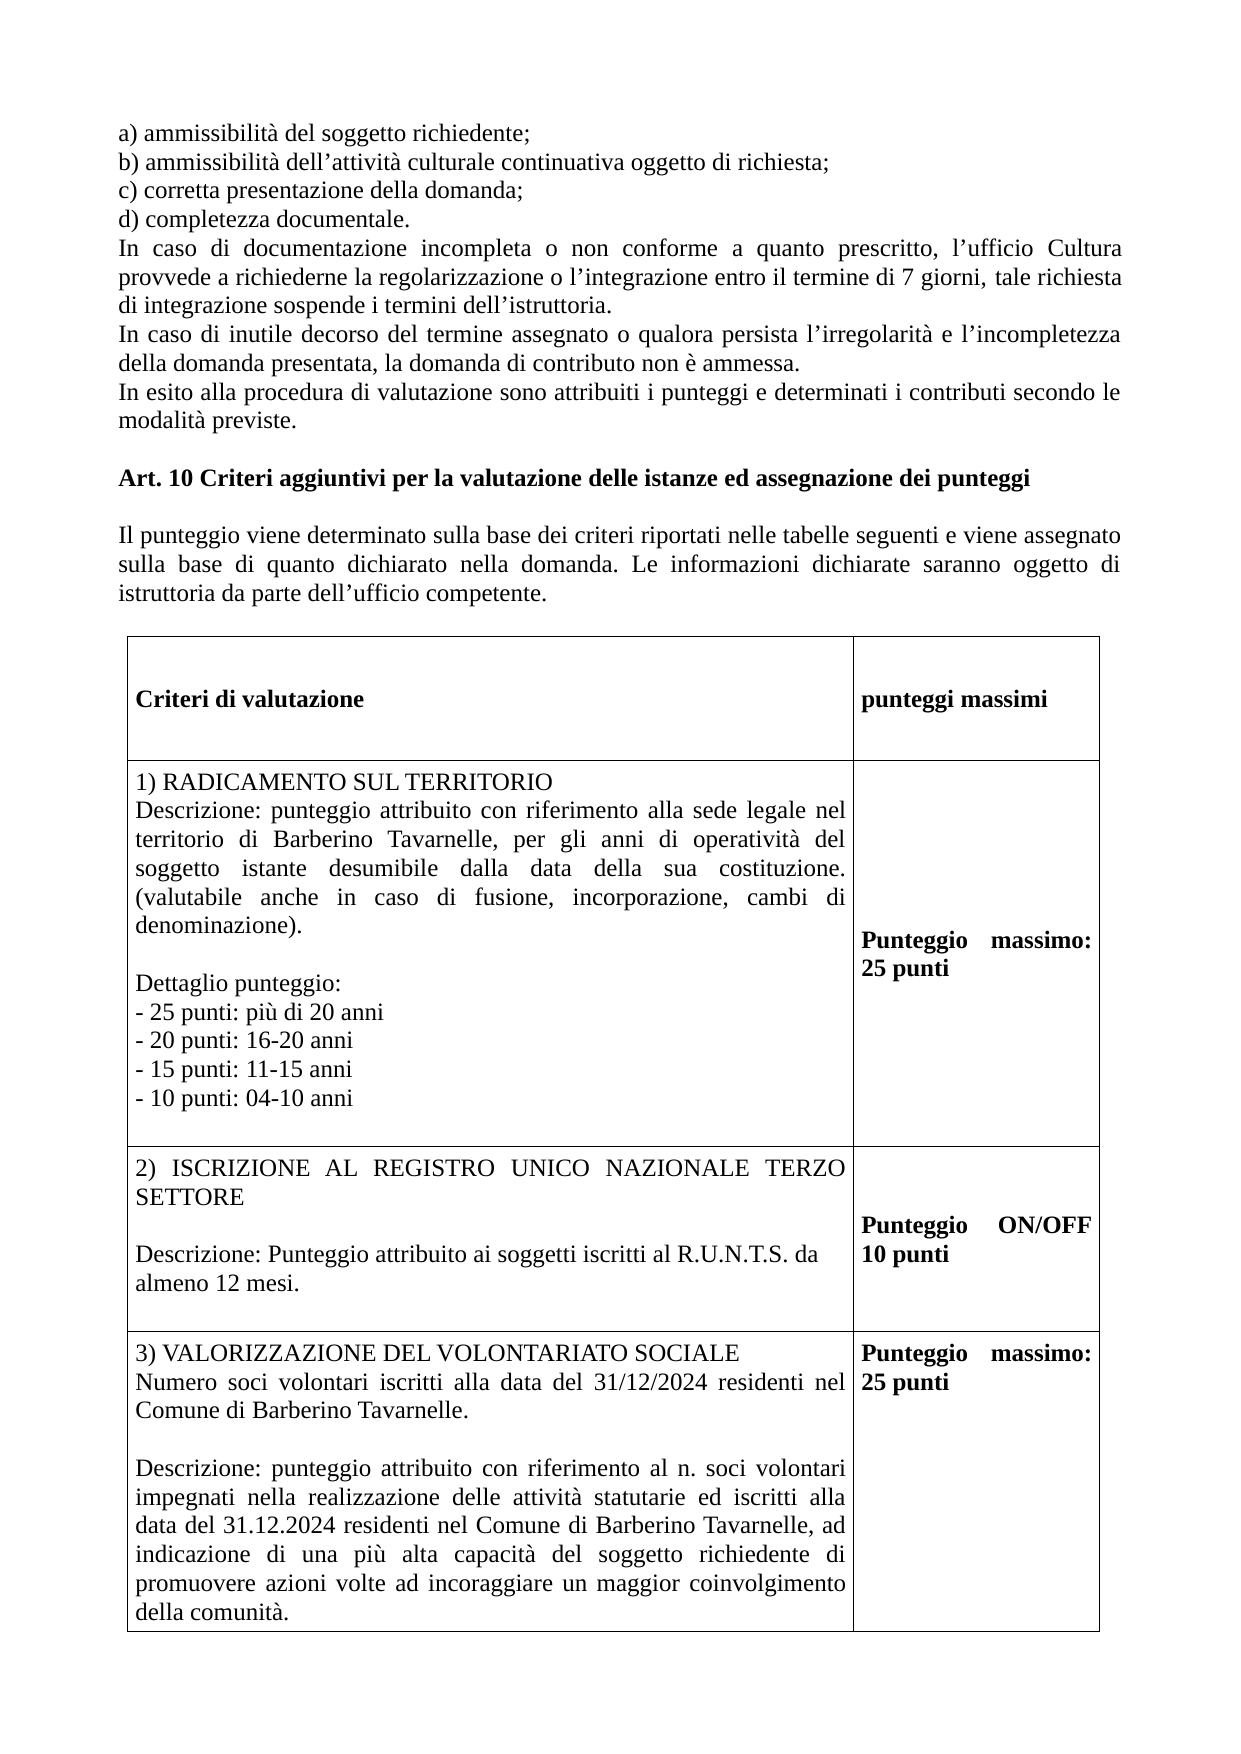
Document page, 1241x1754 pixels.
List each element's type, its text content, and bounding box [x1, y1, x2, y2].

table_header Criteri di valutazione [128, 637, 853, 760]
table_header punteggi massimi [854, 637, 1099, 760]
table_cell 1) RADICAMENTO SUL TERRITORIO Descrizione: punteggio attribuito con riferimento alla sede legale nel territorio di Barberino Tavarnelle, per gli anni di operatività del soggetto istante desumibile dalla data della sua costituzione. (valutabile anche in caso di fusione, incorporazione, cambi di denominazione). Dettaglio punteggio: - 25 punti: più di 20 anni - 20 punti: 16-20 anni - 15 punti: 11-15 anni - 10 punti: 04-10 anni [128, 761, 853, 1146]
text c) corretta presentazione della domanda; [118, 176, 1122, 204]
table_cell 2) ISCRIZIONE AL REGISTRO UNICO NAZIONALE TERZO SETTORE Descrizione: Punteggio attribuito ai soggetti iscritti al R.U.N.T.S. da almeno 12 mesi. [128, 1147, 853, 1331]
text Art. 10 Criteri aggiuntivi per la valutazione delle istanze ed assegnazione dei punteggi [118, 463, 1122, 492]
text b) ammissibilità dell’attività culturale continuativa oggetto di richiesta; [118, 147, 1122, 176]
text In caso di inutile decorso del termine assegnato o qualora persista l’irregolarità e l’incompletezza della domanda presentata, la domanda di contributo non è ammessa. [118, 319, 1122, 377]
text a) ammissibilità del soggetto richiedente; [118, 118, 1122, 147]
table_cell Punteggio ON/OFF 10 punti [854, 1147, 1099, 1331]
text In esito alla procedura di valutazione sono attribuiti i punteggi e determinati i contributi secondo le modalità previste. [118, 377, 1122, 434]
table_cell Punteggio massimo: 25 punti [854, 761, 1099, 1146]
text In caso di documentazione incompleta o non conforme a quanto prescritto, l’ufficio Cultura provvede a richiederne la regolarizzazione o l’integrazione entro il termine di 7 giorni, tale richiesta di integrazione sospende i termini dell’istruttoria. [118, 233, 1122, 319]
text Il punteggio viene determinato sulla base dei criteri riportati nelle tabelle seguenti e viene assegnato sulla base di quanto dichiarato nella domanda. Le informazioni dichiarate saranno oggetto di istruttoria da parte dell’ufficio competente. [118, 521, 1122, 607]
text d) completezza documentale. [118, 204, 1122, 233]
table_cell 3) VALORIZZAZIONE DEL VOLONTARIATO SOCIALE Numero soci volontari iscritti alla data del 31/12/2024 residenti nel Comune di Barberino Tavarnelle. Descrizione: punteggio attribuito con riferimento al n. soci volontari impegnati nella realizzazione delle attività statutarie ed iscritti alla data del 31.12.2024 residenti nel Comune di Barberino Tavarnelle, ad indicazione di una più alta capacità del soggetto richiedente di promuovere azioni volte ad incoraggiare un maggior coinvolgimento della comunità. [128, 1332, 853, 1631]
table_cell Punteggio massimo: 25 punti [854, 1332, 1099, 1631]
